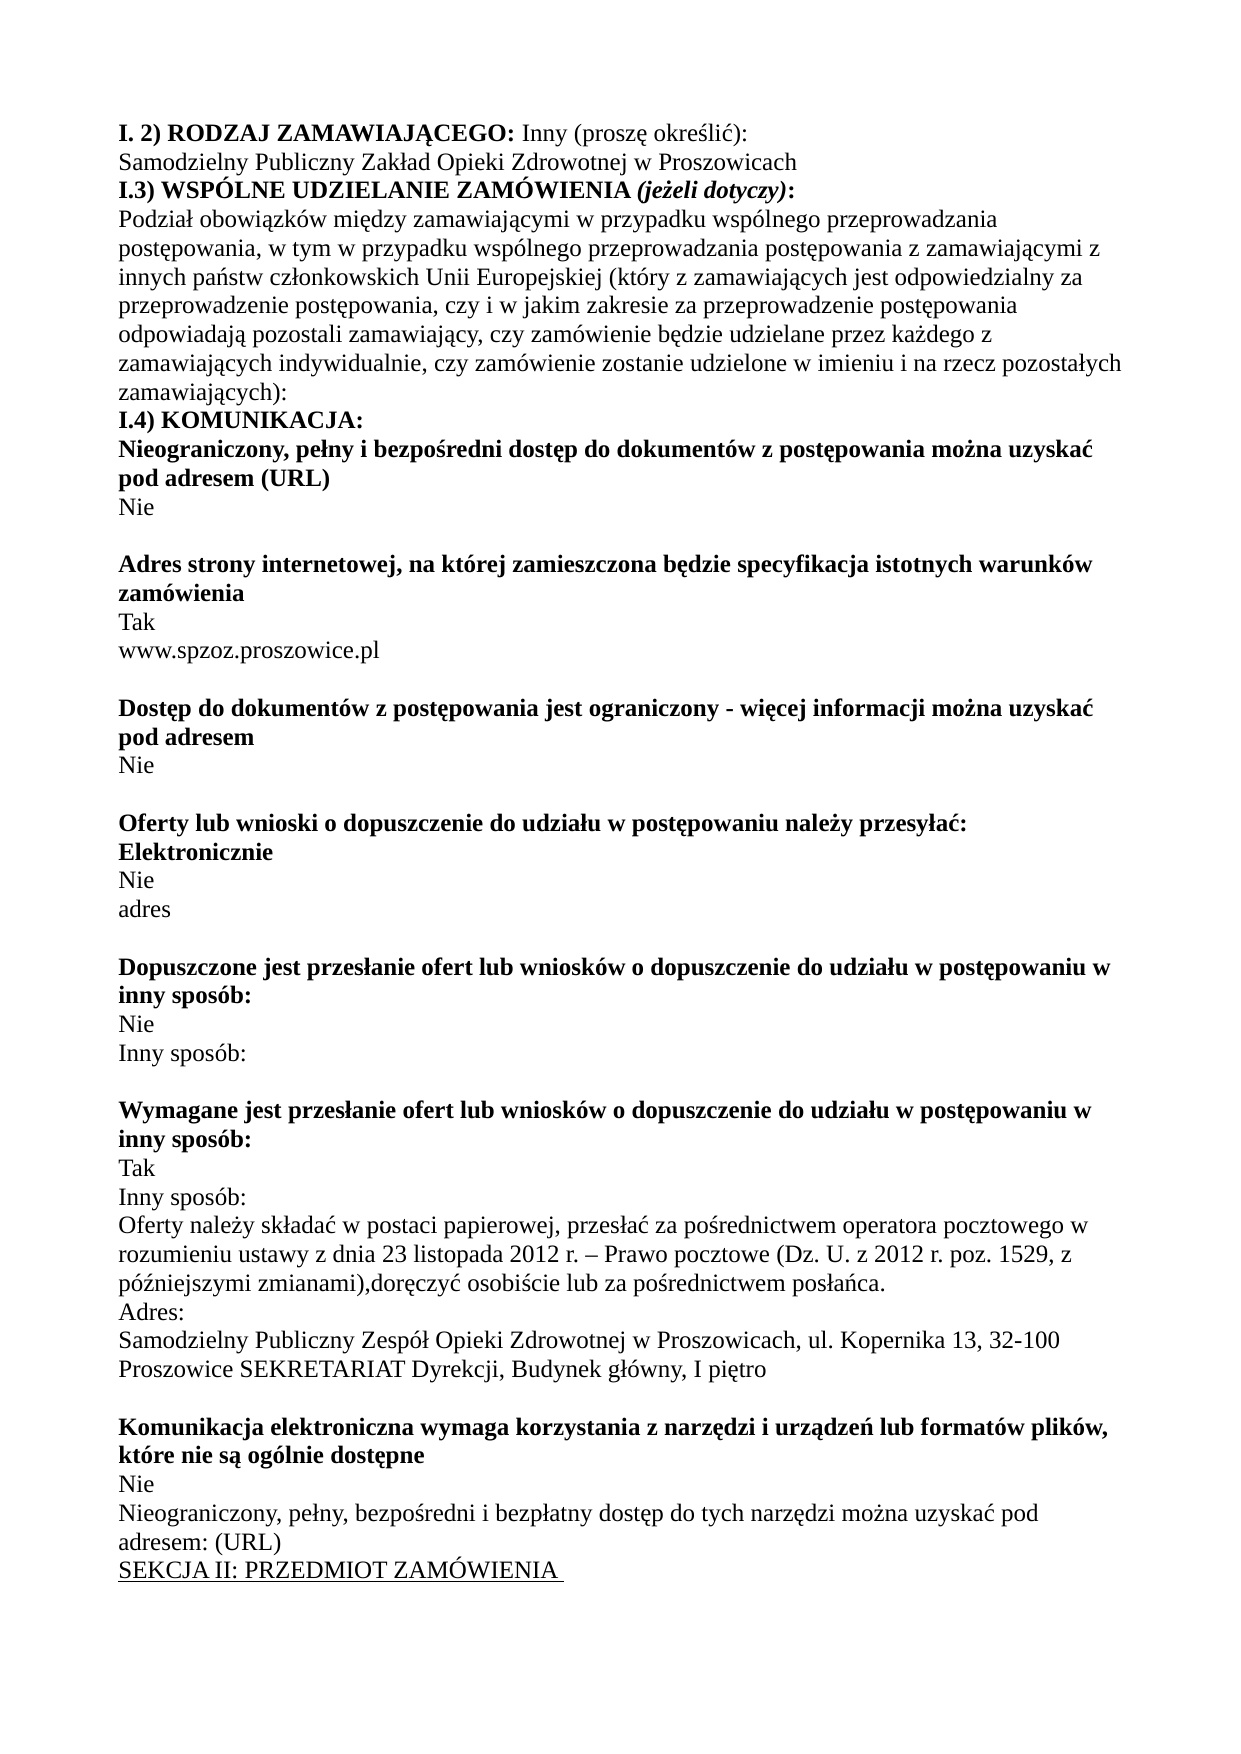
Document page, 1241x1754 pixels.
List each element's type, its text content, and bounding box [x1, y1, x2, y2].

text Oferty lub wnioski o dopuszczenie do udziału w postępowaniu należy przesyłać: Elektronicznie [118, 779, 1122, 866]
text I.4) KOMUNIKACJA: Nieograniczony, pełny i bezpośredni dostęp do dokumentów z postępowania można uzyskać pod adresem (URL) [118, 406, 1122, 492]
text Podział obowiązków między zamawiającymi w przypadku wspólnego przeprowadzania postępowania, w tym w przypadku wspólnego przeprowadzania postępowania z zamawiającymi z innych państw członkowskich Unii Europejskiej (który z zamawiających jest odpowiedzialny za przeprowadzenie postępowania, czy i w jakim zakresie za przeprowadzenie postępowania odpowiadają pozostali zamawiający, czy zamówienie będzie udzielane przez każdego z zamawiających indywidualnie, czy zamówienie zostanie udzielone w imieniu i na rzecz pozostałych zamawiających): [118, 204, 1122, 406]
text Tak www.spzoz.proszowice.pl [118, 607, 1122, 664]
text Nie [118, 751, 1122, 779]
text SEKCJA II: PRZEDMIOT ZAMÓWIENIA [118, 1556, 1122, 1584]
text Adres strony internetowej, na której zamieszczona będzie specyfikacja istotnych warunków zamówienia [118, 521, 1122, 607]
text Dopuszczone jest przesłanie ofert lub wniosków o dopuszczenie do udziału w postępowaniu w inny sposób: Nie Inny sposób: Wymagane jest przesłanie ofert lub wniosków o dopuszczenie do udziału w postępowaniu w inny sposób: Tak Inny sposób: Oferty należy składać w postaci papierowej, przesłać za pośrednictwem operatora pocztowego w rozumieniu ustawy z dnia 23 listopada 2012 r. – Prawo pocztowe (Dz. U. z 2012 r. poz. 1529, z późniejszymi zmianami),doręczyć osobiście lub za pośrednictwem posłańca. Adres: Samodzielny Publiczny Zespół Opieki Zdrowotnej w Proszowicach, ul. Kopernika 13, 32-100 Proszowice SEKRETARIAT Dyrekcji, Budynek główny, I piętro [118, 952, 1122, 1383]
text Nie [118, 492, 1122, 521]
text Nie adres [118, 866, 1122, 923]
text Nie Nieograniczony, pełny, bezpośredni i bezpłatny dostęp do tych narzędzi można uzyskać pod adresem: (URL) [118, 1469, 1122, 1556]
text I.3) WSPÓLNE UDZIELANIE ZAMÓWIENIA (jeżeli dotyczy): [118, 176, 1122, 204]
text Komunikacja elektroniczna wymaga korzystania z narzędzi i urządzeń lub formatów plików, które nie są ogólnie dostępne [118, 1383, 1122, 1469]
text Dostęp do dokumentów z postępowania jest ograniczony - więcej informacji można uzyskać pod adresem [118, 664, 1122, 751]
text I. 2) RODZAJ ZAMAWIAJĄCEGO: Inny (proszę określić): Samodzielny Publiczny Zakład Opieki Zdrowotnej w Proszowicach [118, 118, 1122, 176]
